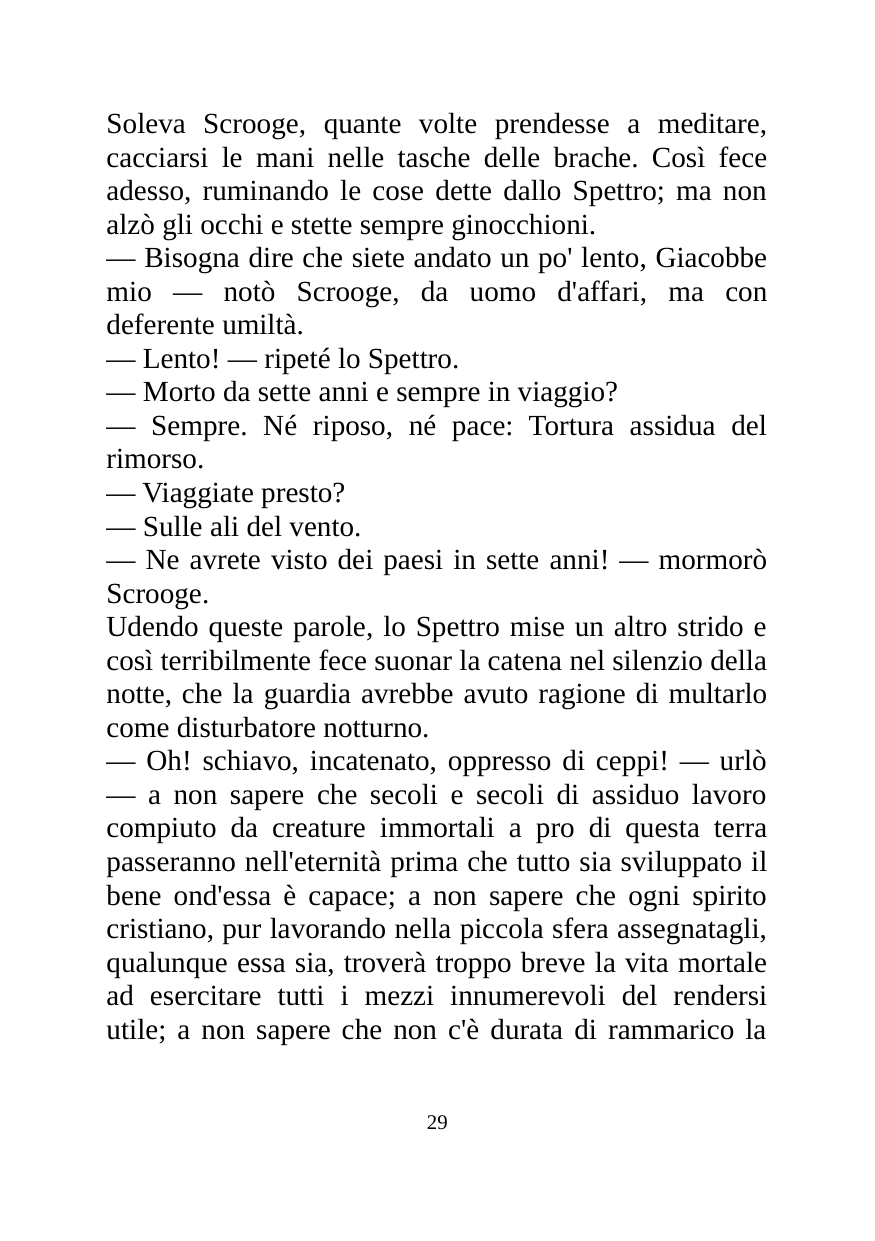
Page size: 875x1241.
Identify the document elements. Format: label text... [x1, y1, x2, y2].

text — Sulle ali del vento. [106, 509, 768, 542]
text Udendo queste parole, lo Spettro mise un altro strido e così terribilmente fece suonar la catena nel silenzio della notte, che la guardia avrebbe avuto ragione di multarlo come disturbatore notturno. [106, 609, 768, 743]
text — Viaggiate presto? [106, 475, 768, 509]
text — Ne avrete visto dei paesi in sette anni! — mormorò Scrooge. [106, 542, 768, 609]
text — Lento! — ripeté lo Spettro. [106, 341, 768, 374]
text — Sempre. Né riposo, né pace: Tortura assidua del rimorso. [106, 408, 768, 475]
text Soleva Scrooge, quante volte prendesse a meditare, cacciarsi le mani nelle tasche delle brache. Così fece adesso, ruminando le cose dette dallo Spettro; ma non alzò gli occhi e stette sempre ginocchioni. [106, 106, 768, 240]
text — Bisogna dire che siete andato un po' lento, Giacobbe mio — notò Scrooge, da uomo d'affari, ma con deferente umiltà. [106, 240, 768, 341]
text — Morto da sette anni e sempre in viaggio? [106, 374, 768, 408]
text — Oh! schiavo, incatenato, oppresso di ceppi! — urlò — a non sapere che secoli e secoli di assiduo lavoro compiuto da creature immortali a pro di questa terra passeranno nell'eternità prima che tutto sia sviluppato il bene ond'essa è capace; a non sapere che ogni spirito cristiano, pur lavorando nella piccola sfera assegnatagli, qualunque essa sia, troverà troppo breve la vita mortale ad esercitare tutti i mezzi innumerevoli del rendersi utile; a non sapere che non c'è durata di rammarico la [106, 743, 768, 1045]
